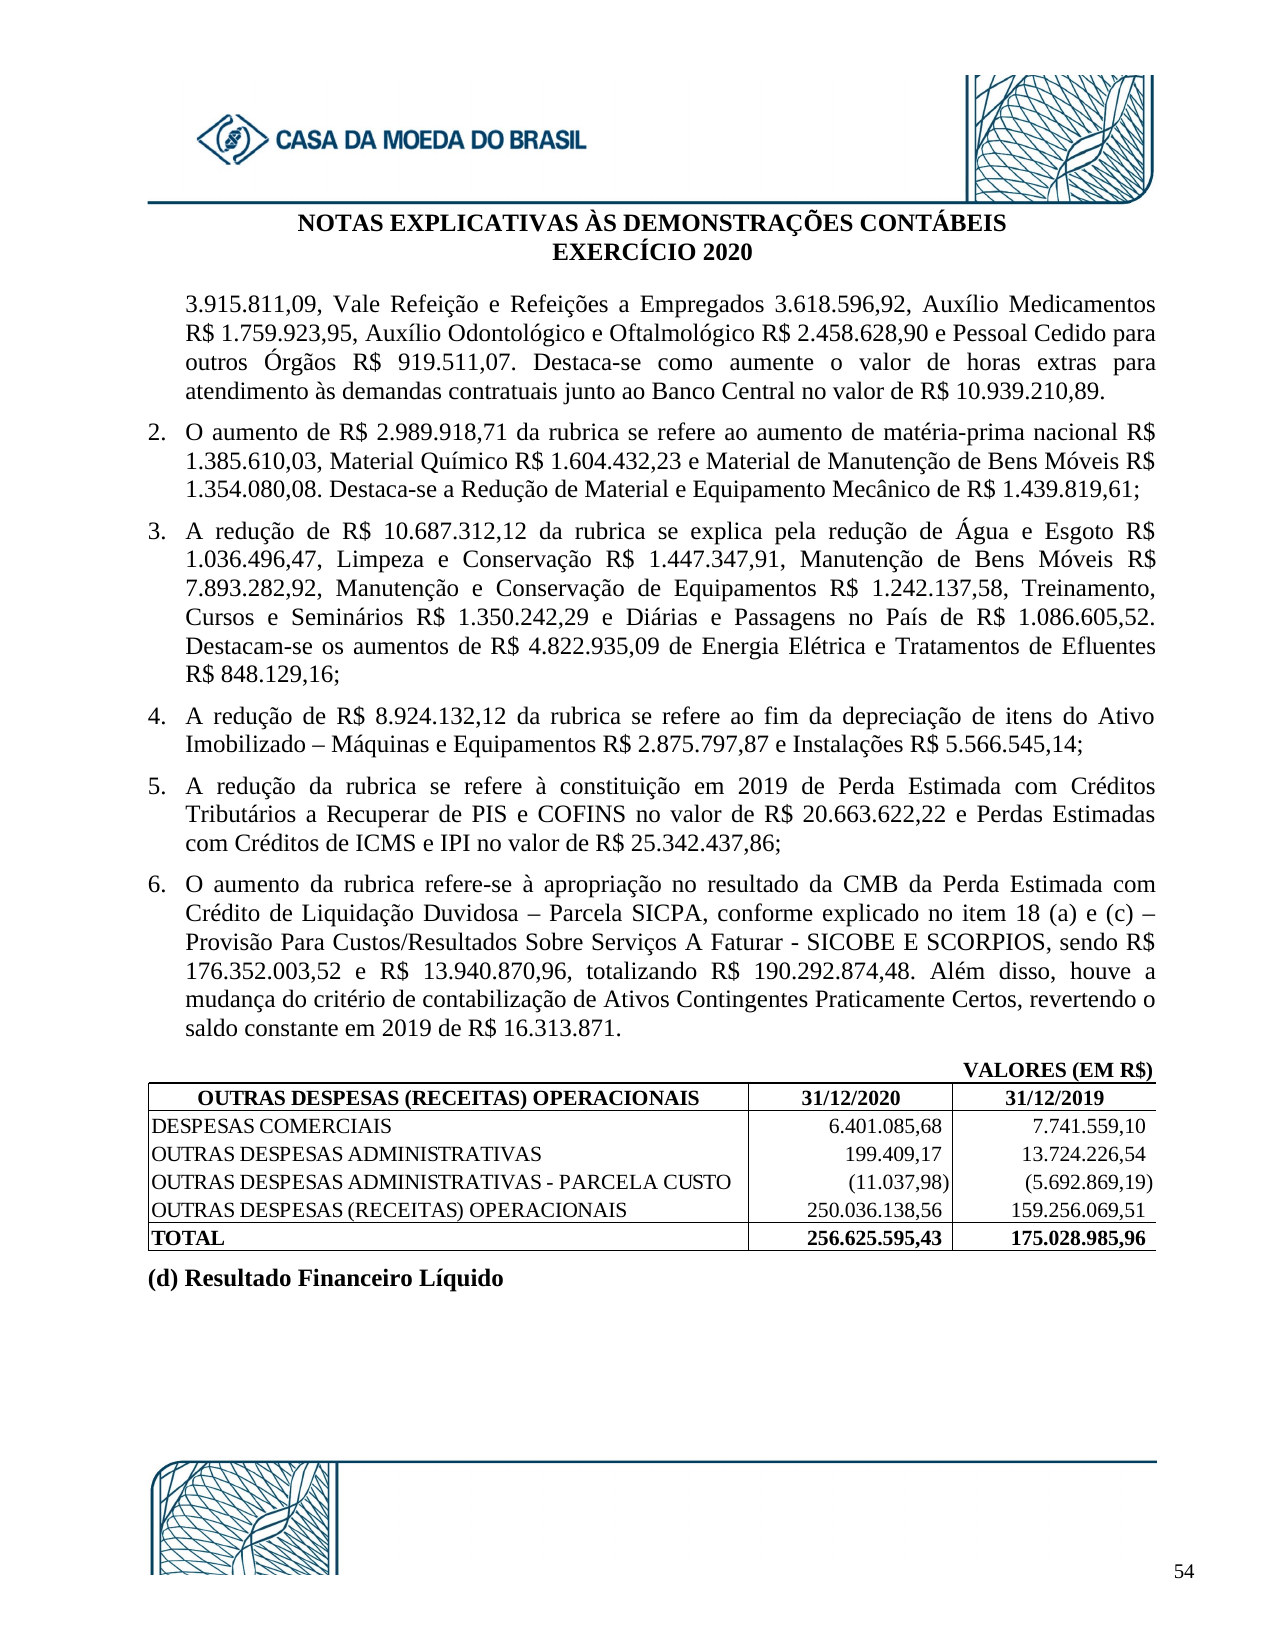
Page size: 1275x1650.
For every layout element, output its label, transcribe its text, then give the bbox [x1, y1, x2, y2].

list A redução de R$ 8.924.132,12 da rubrica se refere ao fim da depreciação de itens do Ativo Imobilizado – Máquinas e Equipamentos R$ 2.875.797,87 e Instalações R$ 5.566.545,14; [148, 701, 1157, 758]
list O aumento da rubrica refere-se à apropriação no resultado da CMB da Perda Estimada com Crédito de Liquidação Duvidosa – Parcela SICPA, conforme explicado no item 18 (a) e (c) – Provisão Para Custos/Resultados Sobre Serviços A Faturar - SICOBE E SCORPIOS, sendo R$ 176.352.003,52 e R$ 13.940.870,96, totalizando R$ 190.292.874,48. Além disso, houve a mudança do critério de contabilização de Ativos Contingentes Praticamente Certos, revertendo o saldo constante em 2019 de R$ 16.313.871. [148, 869, 1157, 1042]
list A redução de R$ 10.687.312,12 da rubrica se explica pela redução de Água e Esgoto R$ 1.036.496,47, Limpeza e Conservação R$ 1.447.347,91, Manutenção de Bens Móveis R$ 7.893.282,92, Manutenção e Conservação de Equipamentos R$ 1.242.137,58, Treinamento, Cursos e Seminários R$ 1.350.242,29 e Diárias e Passagens no País de R$ 1.086.605,52. Destacam-se os aumentos de R$ 4.822.935,09 de Energia Elétrica e Tratamentos de Efluentes R$ 848.129,16; [148, 516, 1157, 688]
text (d) Resultado Financeiro Líquido [148, 1263, 1157, 1292]
list A redução da rubrica se refere à constituição em 2019 de Perda Estimada com Créditos Tributários a Recuperar de PIS e COFINS no valor de R$ 20.663.622,22 e Perdas Estimadas com Créditos de ICMS e IPI no valor de R$ 25.342.437,86; [148, 771, 1157, 857]
list O aumento de R$ 2.989.918,71 da rubrica se refere ao aumento de matéria-prima nacional R$ 1.385.610,03, Material Químico R$ 1.604.432,23 e Material de Manutenção de Bens Móveis R$ 1.354.080,08. Destaca-se a Redução de Material e Equipamento Mecânico de R$ 1.439.819,61; [148, 417, 1157, 503]
list 3.915.811,09, Vale Refeição e Refeições a Empregados 3.618.596,92, Auxílio Medicamentos R$ 1.759.923,95, Auxílio Odontológico e Oftalmológico R$ 2.458.628,90 e Pessoal Cedido para outros Órgãos R$ 919.511,07. Destaca-se como aumente o valor de horas extras para atendimento às demandas contratuais junto ao Banco Central no valor de R$ 10.939.210,89. [148, 289, 1157, 404]
